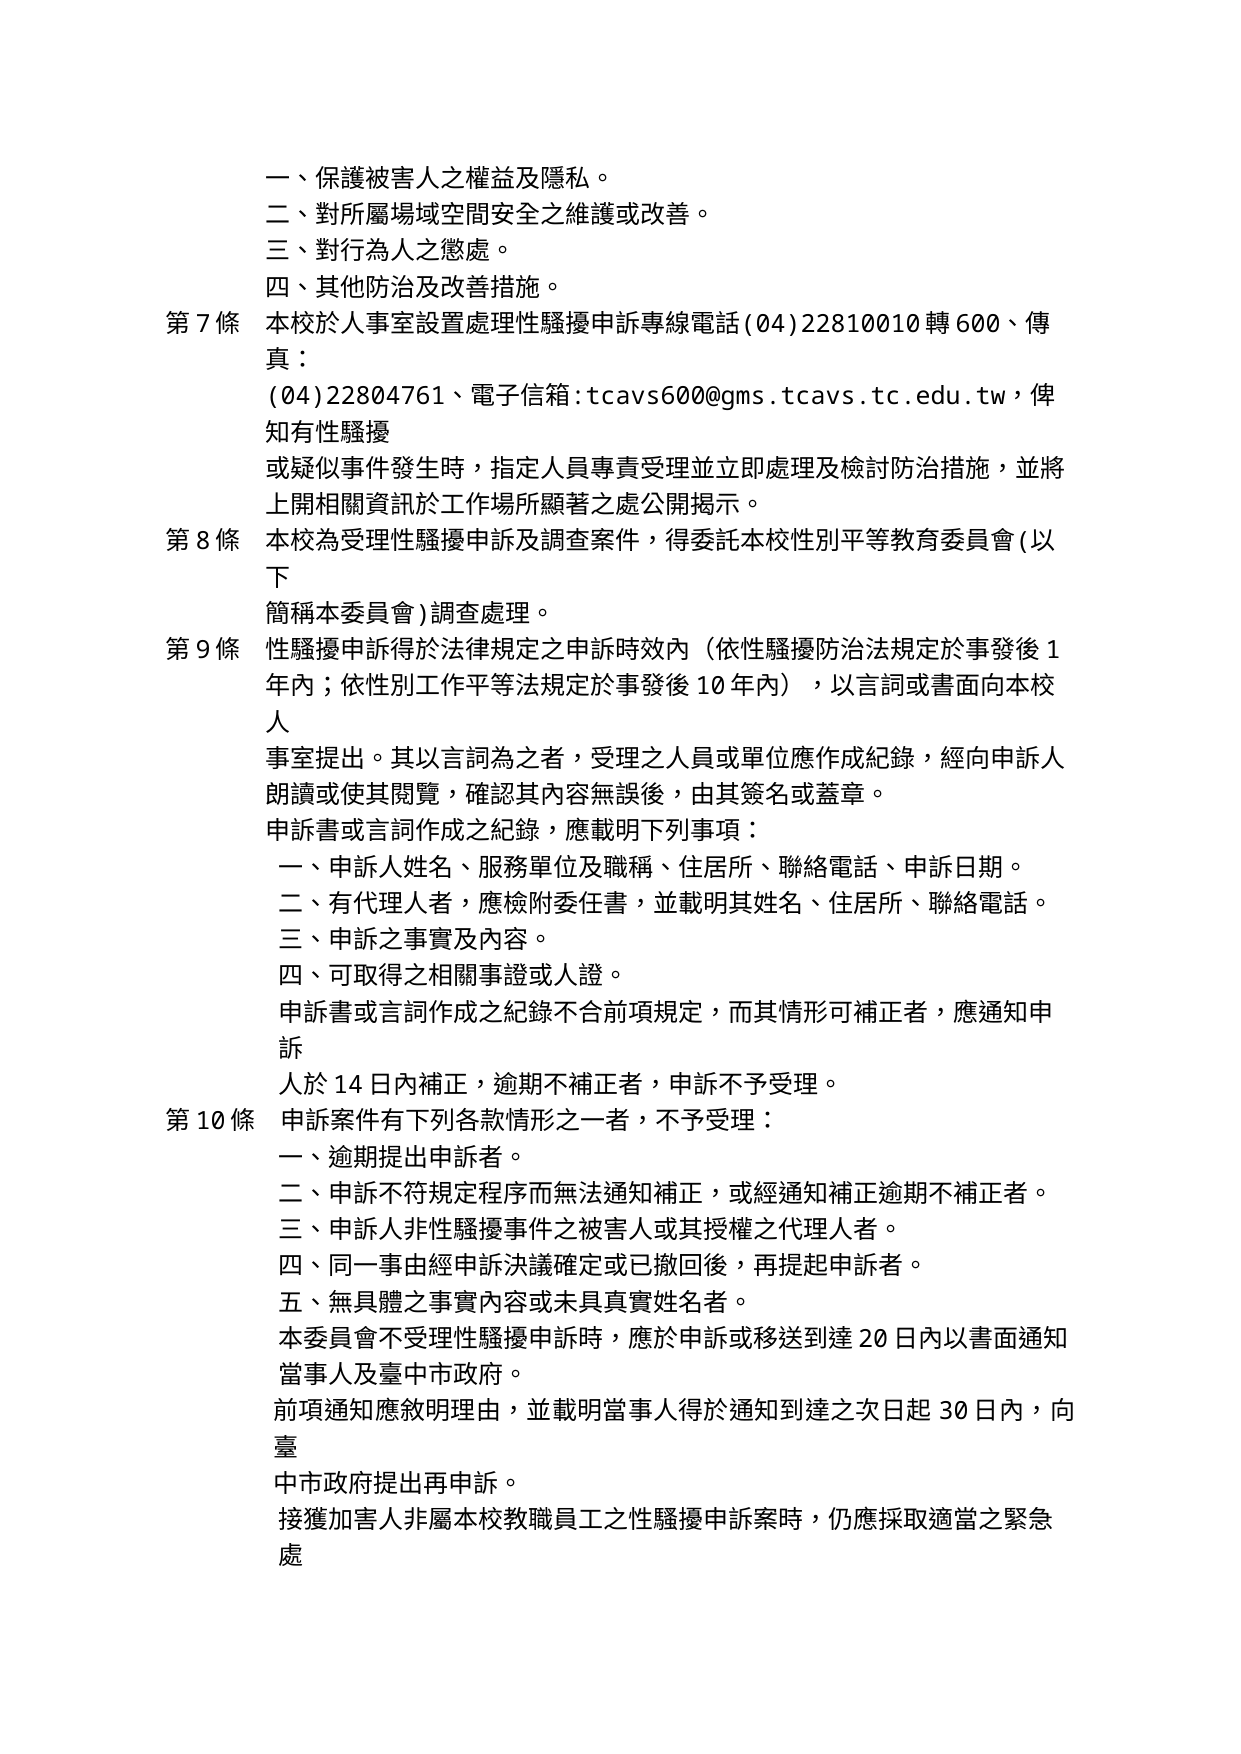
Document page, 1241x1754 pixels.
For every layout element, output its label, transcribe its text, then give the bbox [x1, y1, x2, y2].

text 簡稱本委員會)調查處理。 [265, 593, 1075, 629]
text 年內；依性別工作平等法規定於事發後10年內），以言詞或書面向本校人 [265, 666, 1075, 738]
text 人於14日內補正，逾期不補正者，申訴不予受理。 [278, 1064, 1075, 1101]
text 四、同一事由經申訴決議確定或已撤回後，再提起申訴者。 [278, 1246, 1075, 1282]
text 接獲加害人非屬本校教職員工之性騷擾申訴案時，仍應採取適當之緊急處 [278, 1499, 1075, 1572]
text 二、申訴不符規定程序而無法通知補正，或經通知補正逾期不補正者。 [278, 1173, 1075, 1209]
text 第9條 性騷擾申訴得於法律規定之申訴時效內（依性騷擾防治法規定於事發後1 [165, 629, 1075, 666]
text 第8條 本校為受理性騷擾申訴及調查案件，得委託本校性別平等教育委員會(以下 [165, 521, 1075, 593]
text 申訴書或言詞作成之紀錄不合前項規定，而其情形可補正者，應通知申訴 [278, 992, 1075, 1064]
text 二、有代理人者，應檢附委任書，並載明其姓名、住居所、聯絡電話。 [278, 883, 1075, 919]
text 第7條 本校於人事室設置處理性騷擾申訴專線電話(04)22810010轉600、傳真： [165, 303, 1075, 376]
text 第10條 申訴案件有下列各款情形之一者，不予受理： [165, 1101, 1075, 1137]
text 三、對行為人之懲處。 [190, 231, 1075, 267]
text 中市政府提出再申訴。 [273, 1463, 1075, 1499]
text 本委員會不受理性騷擾申訴時，應於申訴或移送到達20日內以書面通知 [278, 1318, 1075, 1354]
text 三、申訴人非性騷擾事件之被害人或其授權之代理人者。 [278, 1209, 1075, 1246]
text 申訴書或言詞作成之紀錄，應載明下列事項： [240, 811, 1075, 847]
text 事室提出。其以言詞為之者，受理之人員或單位應作成紀錄，經向申訴人 [265, 738, 1075, 774]
text 二、對所屬場域空間安全之維護或改善。 [190, 194, 1075, 231]
text 五、無具體之事實內容或未具真實姓名者。 [278, 1282, 1075, 1318]
text 前項通知應敘明理由，並載明當事人得於通知到達之次日起30日內，向臺 [273, 1391, 1075, 1463]
text 一、逾期提出申訴者。 [278, 1137, 1075, 1173]
text 當事人及臺中市政府。 [278, 1354, 1075, 1391]
text 一、申訴人姓名、服務單位及職稱、住居所、聯絡電話、申訴日期。 [278, 847, 1075, 883]
text 一、保護被害人之權益及隱私。 [190, 158, 1075, 194]
text (04)22804761、電子信箱:tcavs600@gms.tcavs.tc.edu.tw，俾知有性騷擾 [265, 376, 1075, 448]
text 四、其他防治及改善措施。 [190, 267, 1075, 303]
text 或疑似事件發生時，指定人員專責受理並立即處理及檢討防治措施，並將 [265, 448, 1075, 484]
text 上開相關資訊於工作場所顯著之處公開揭示。 [265, 484, 1075, 521]
text 四、可取得之相關事證或人證。 [278, 956, 1075, 992]
text 三、申訴之事實及內容。 [278, 919, 1075, 956]
text 朗讀或使其閱覽，確認其內容無誤後，由其簽名或蓋章。 [265, 774, 1075, 811]
